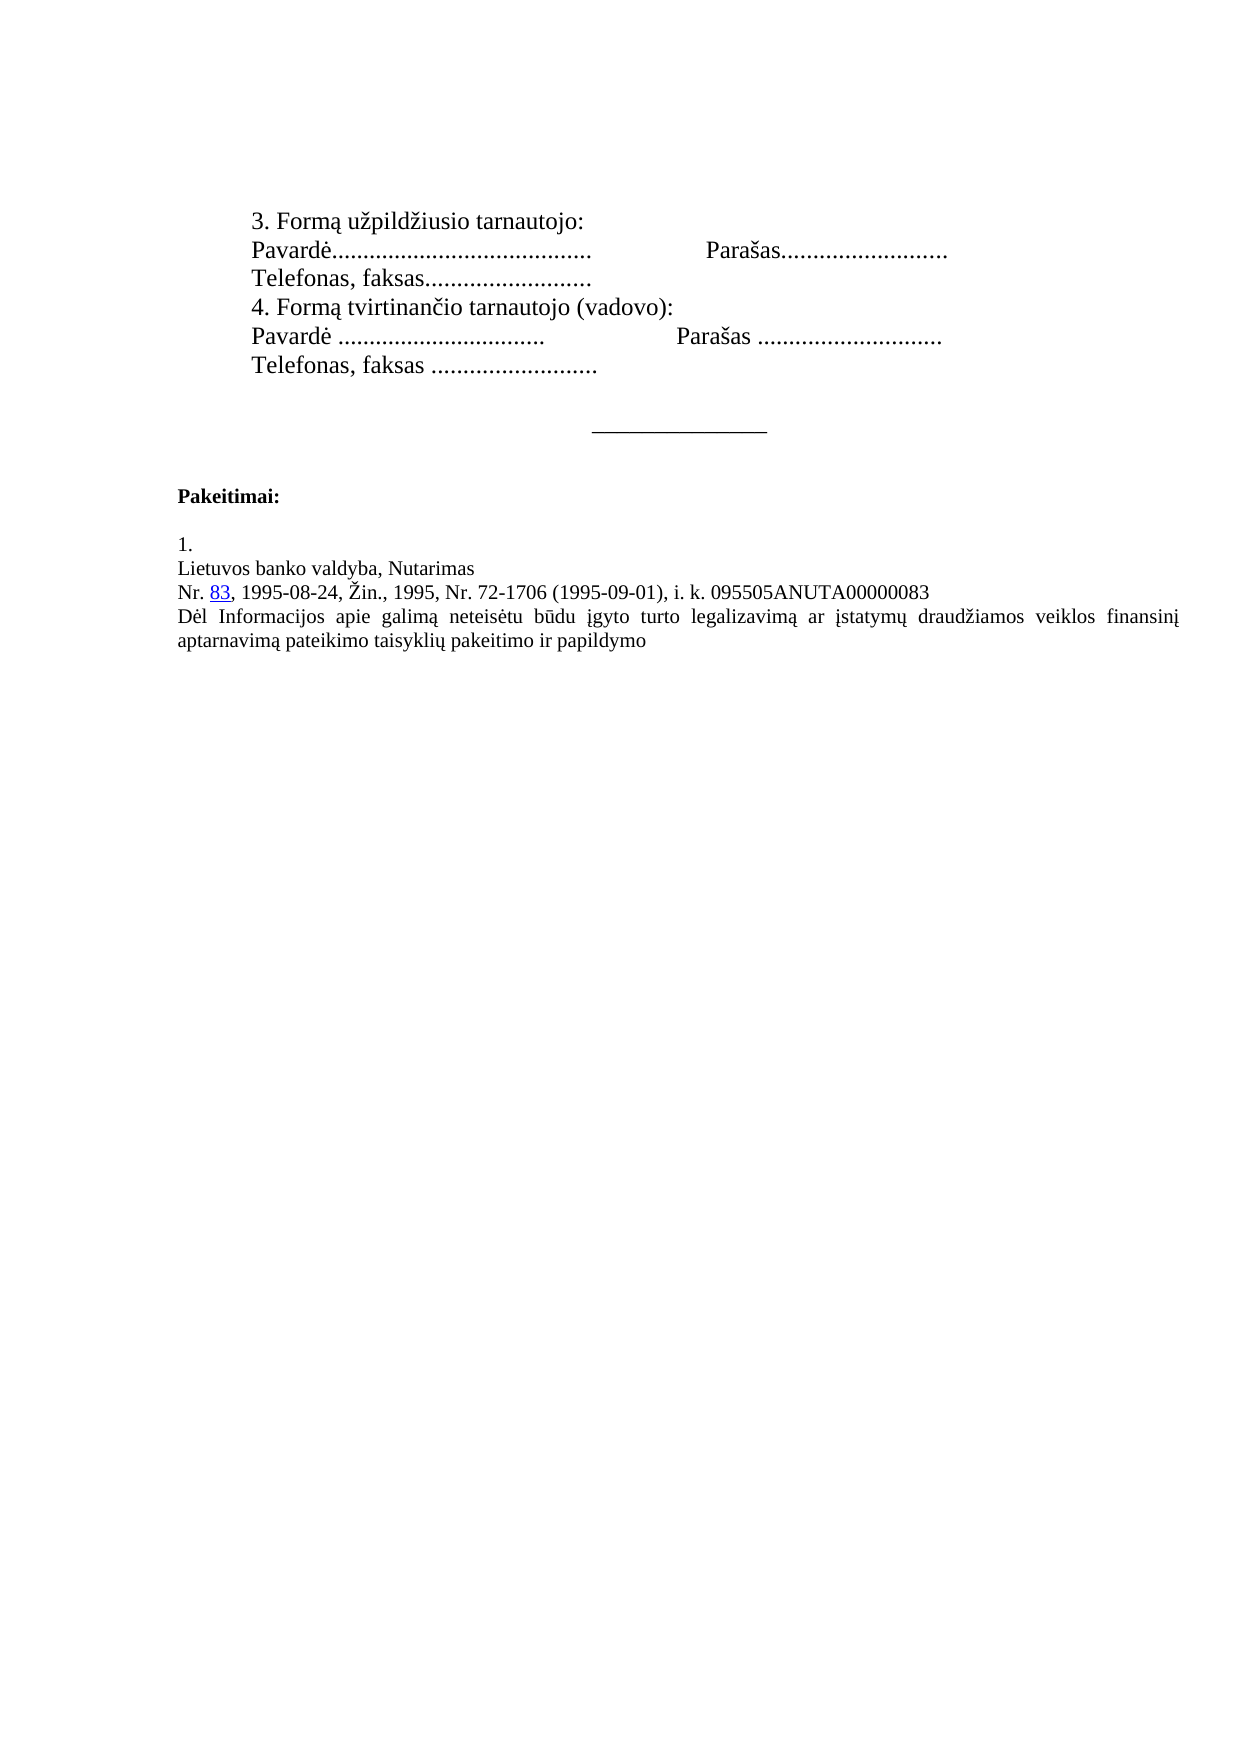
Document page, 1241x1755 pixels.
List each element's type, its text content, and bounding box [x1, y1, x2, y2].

text Nr. 83, 1995-08-24, Žin., 1995, Nr. 72-1706 (1995-09-01), i. k. 095505ANUTA00000083 [177, 580, 1181, 604]
text Pavardė Parašas [177, 235, 1181, 263]
text Telefonas, faksas [177, 350, 1181, 378]
text ______________ [177, 407, 1181, 436]
text Pavardė Parašas [177, 321, 1181, 350]
text 3. Formą užpildžiusio tarnautojo: [177, 206, 1181, 235]
text Telefonas, faksas [177, 263, 1181, 292]
text Lietuvos banko valdyba, Nutarimas [177, 556, 1181, 580]
text Pakeitimai: [177, 484, 1181, 508]
text 1. [177, 532, 1181, 556]
text Dėl Informacijos apie galimą neteisėtu būdu įgyto turto legalizavimą ar įstatymų draudžiamos veiklos finansinį aptarnavimą pateikimo taisyklių pakeitimo ir papildymo [177, 604, 1181, 652]
text 4. Formą tvirtinančio tarnautojo (vadovo): [177, 292, 1181, 321]
